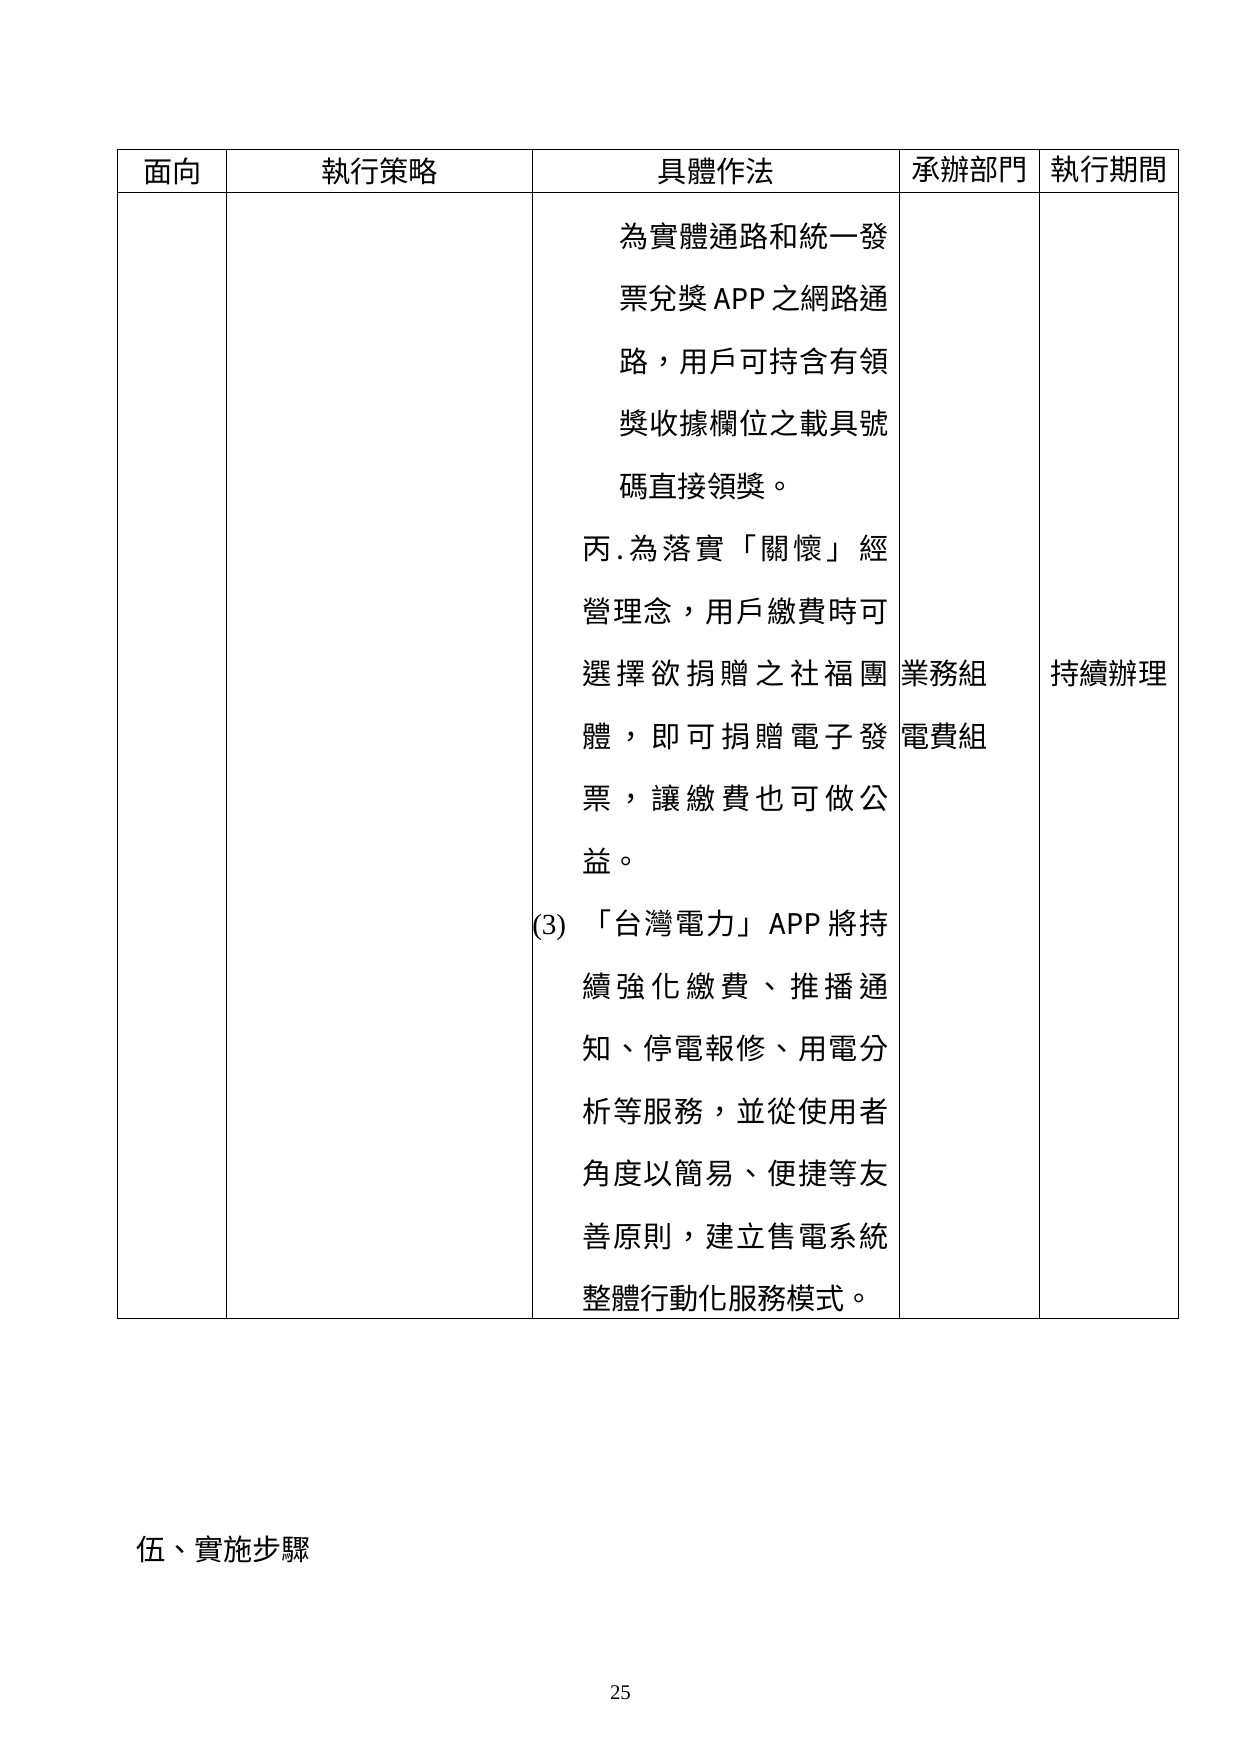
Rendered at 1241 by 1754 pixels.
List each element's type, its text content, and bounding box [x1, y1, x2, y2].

text 伍、實施步驟 [136, 1506, 1104, 1569]
table_cell 業務組 電費組 [900, 193, 1039, 1318]
table_header 具體作法 [533, 150, 899, 192]
table_cell 持續辦理 [1040, 193, 1178, 1318]
table_cell 善用資通訊科技，持續創新多元服務管道，提供單一窗口服務，協助用戶在行動載具上可快速取得用電服務。 建置電子發票查詢、歸戶等相關功能： 甲. 善用網路服務，立即提供用戶電子發票相關資訊，供用戶快速瞭解政府推動電子發票新政策，並方便查詢發票號碼，以及提供歸戶功能，維護用戶兌領獎權益。為加強服務「台灣電力APP」用戶，增加APP掃描載具號碼歸戶功能及快速查詢已認證電號之發票號碼功能。 乙.為提升用戶滿意度 ，配合財政部法令施行，擴大兌領獎單位為實體通路和統一發票兌獎APP之網路通路，用戶可持含有領獎收據欄位之載具號碼直接領獎。 丙. 為落實「關懷」經營理念，用戶繳費時可選擇欲捐贈之社福團體，即可捐贈電子發票，讓繳費也可做公益。 「台灣電力」APP將持續強化繳費、推播通知、停電報修、用電分析等服務，並從使用者角度以簡易、便捷等友善原則，建立售電系統整體行動化服務模式。 [533, 193, 899, 1318]
table_header 執行策略 [227, 150, 532, 192]
table_header 承辦部門 [900, 150, 1039, 192]
table_cell [227, 193, 532, 1318]
table_cell [118, 193, 226, 1318]
table_header 面向 [118, 150, 226, 192]
table_header 執行期間 [1040, 150, 1178, 192]
